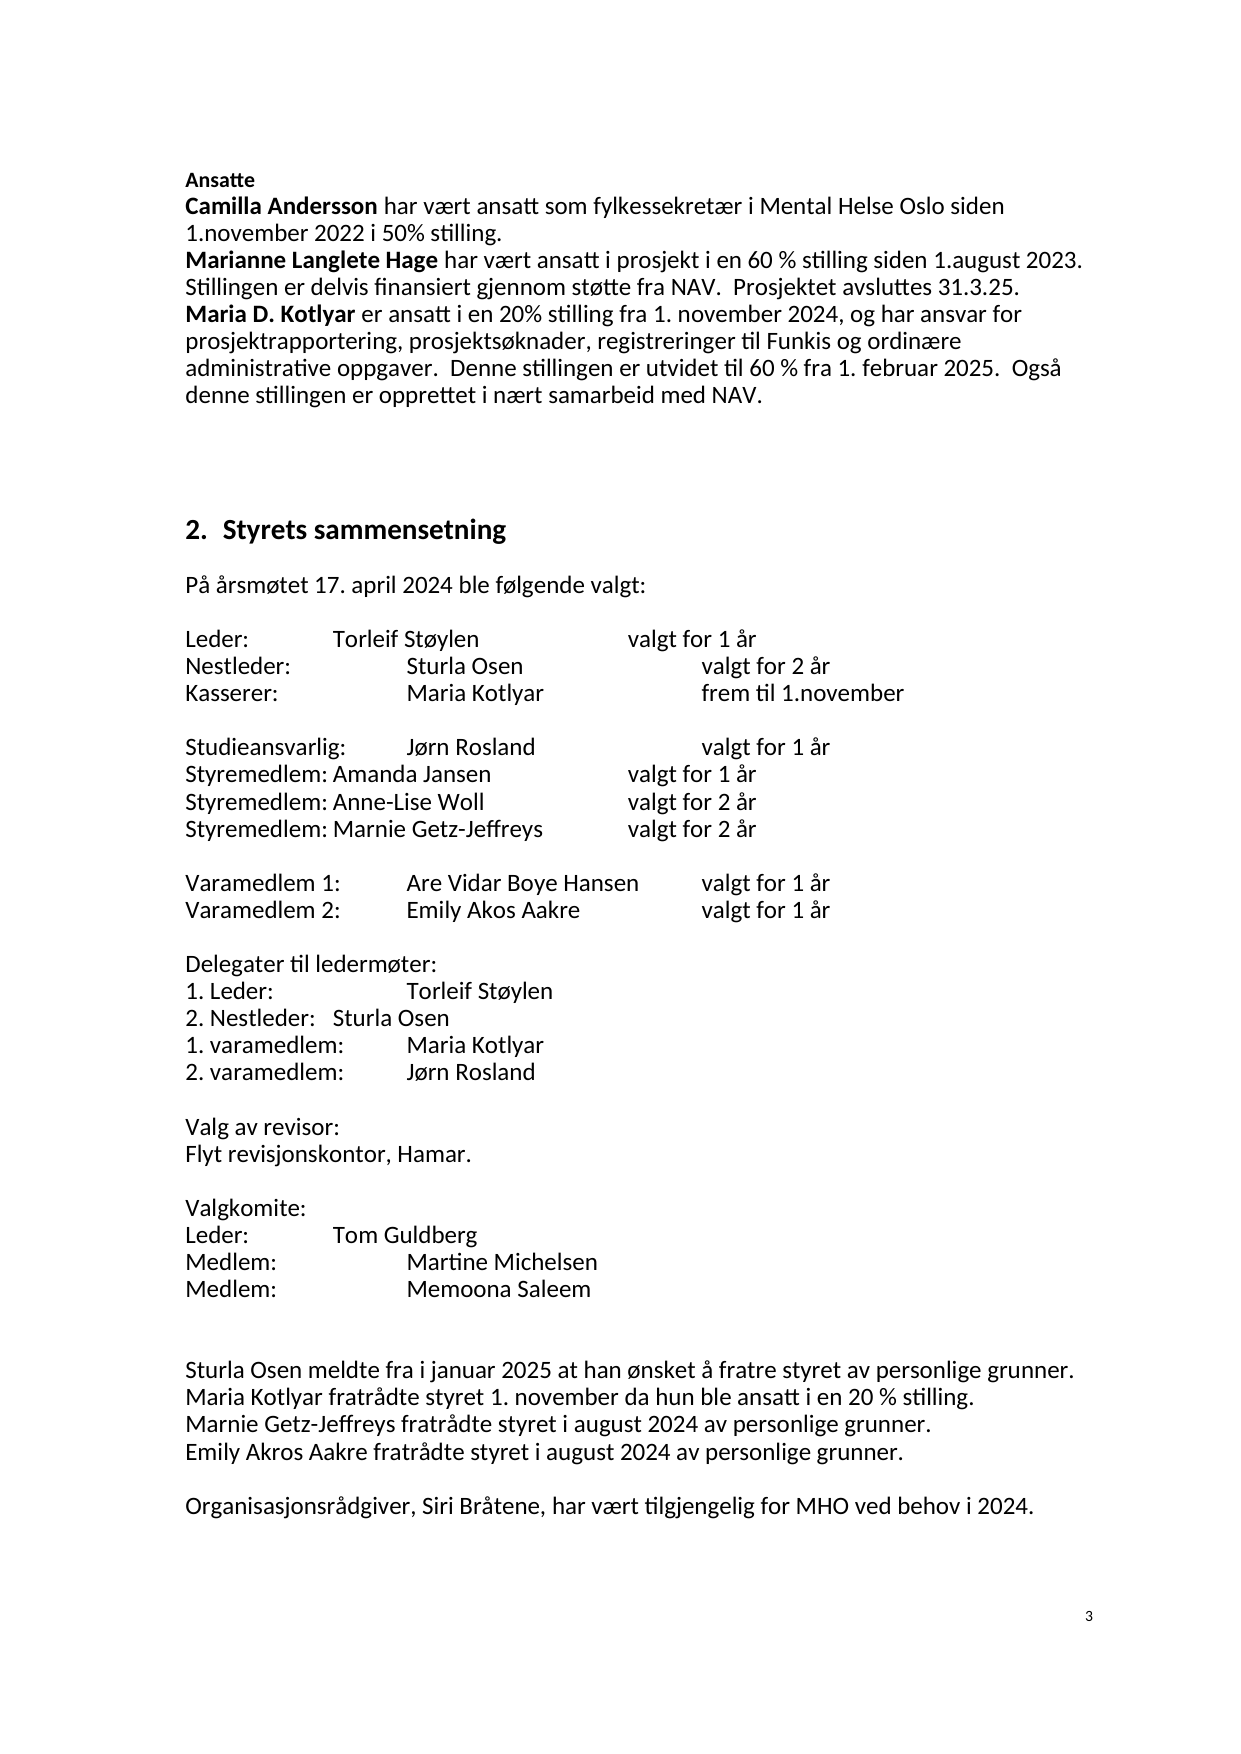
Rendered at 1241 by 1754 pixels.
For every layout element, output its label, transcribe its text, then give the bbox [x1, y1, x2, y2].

text Organisasjonsrådgiver, Siri Bråtene, har vært tilgjengelig for MHO ved behov i 2024. [185, 1492, 1092, 1519]
text Sturla Osen meldte fra i januar 2025 at han ønsket å fratre styret av personlige grunner. Maria Kotlyar fratrådte styret 1. november da hun ble ansatt i en 20 % stilling. Marnie Getz-Jeffreys fratrådte styret i august 2024 av personlige grunner. Emily Akros Aakre fratrådte styret i august 2024 av personlige grunner. [185, 1357, 1092, 1465]
text Valgkomite: Leder: Tom Guldberg Medlem: Martine Michelsen Medlem: Memoona Saleem [185, 1194, 1092, 1330]
text Leder: Torleif Støylen valgt for 1 år Nestleder: Sturla Osen valgt for 2 år Kasserer: Maria Kotlyar frem til 1.november Studieansvarlig: Jørn Rosland valgt for 1 år Styremedlem: Amanda Jansen valgt for 1 år Styremedlem: Anne-Lise Woll valgt for 2 år Styremedlem: Marnie Getz-Jeffreys valgt for 2 år Varamedlem 1: Are Vidar Boye Hansen valgt for 1 år Varamedlem 2: Emily Akos Aakre valgt for 1 år [185, 626, 1092, 924]
text På årsmøtet 17. april 2024 ble følgende valgt: [185, 572, 1092, 599]
text Delegater til ledermøter: 1. Leder: Torleif Støylen 2. Nestleder: Sturla Osen 1. varamedlem: Maria Kotlyar 2. varamedlem: Jørn Rosland [185, 951, 1092, 1086]
list Styrets sammensetning [185, 517, 1092, 544]
text Valg av revisor: Flyt revisjonskontor, Hamar. [185, 1113, 1092, 1167]
text Ansatte Camilla Andersson har vært ansatt som fylkessekretær i Mental Helse Oslo siden 1.november 2022 i 50% stilling. Marianne Langlete Hage har vært ansatt i prosjekt i en 60 % stilling siden 1.august 2023. Stillingen er delvis finansiert gjennom støtte fra NAV. Prosjektet avsluttes 31.3.25. Maria D. Kotlyar er ansatt i en 20% stilling fra 1. november 2024, og har ansvar for prosjektrapportering, prosjektsøknader, registreringer til Funkis og ordinære administrative oppgaver. Denne stillingen er utvidet til 60 % fra 1. februar 2025. Også denne stillingen er opprettet i nært samarbeid med NAV. [185, 165, 1092, 436]
